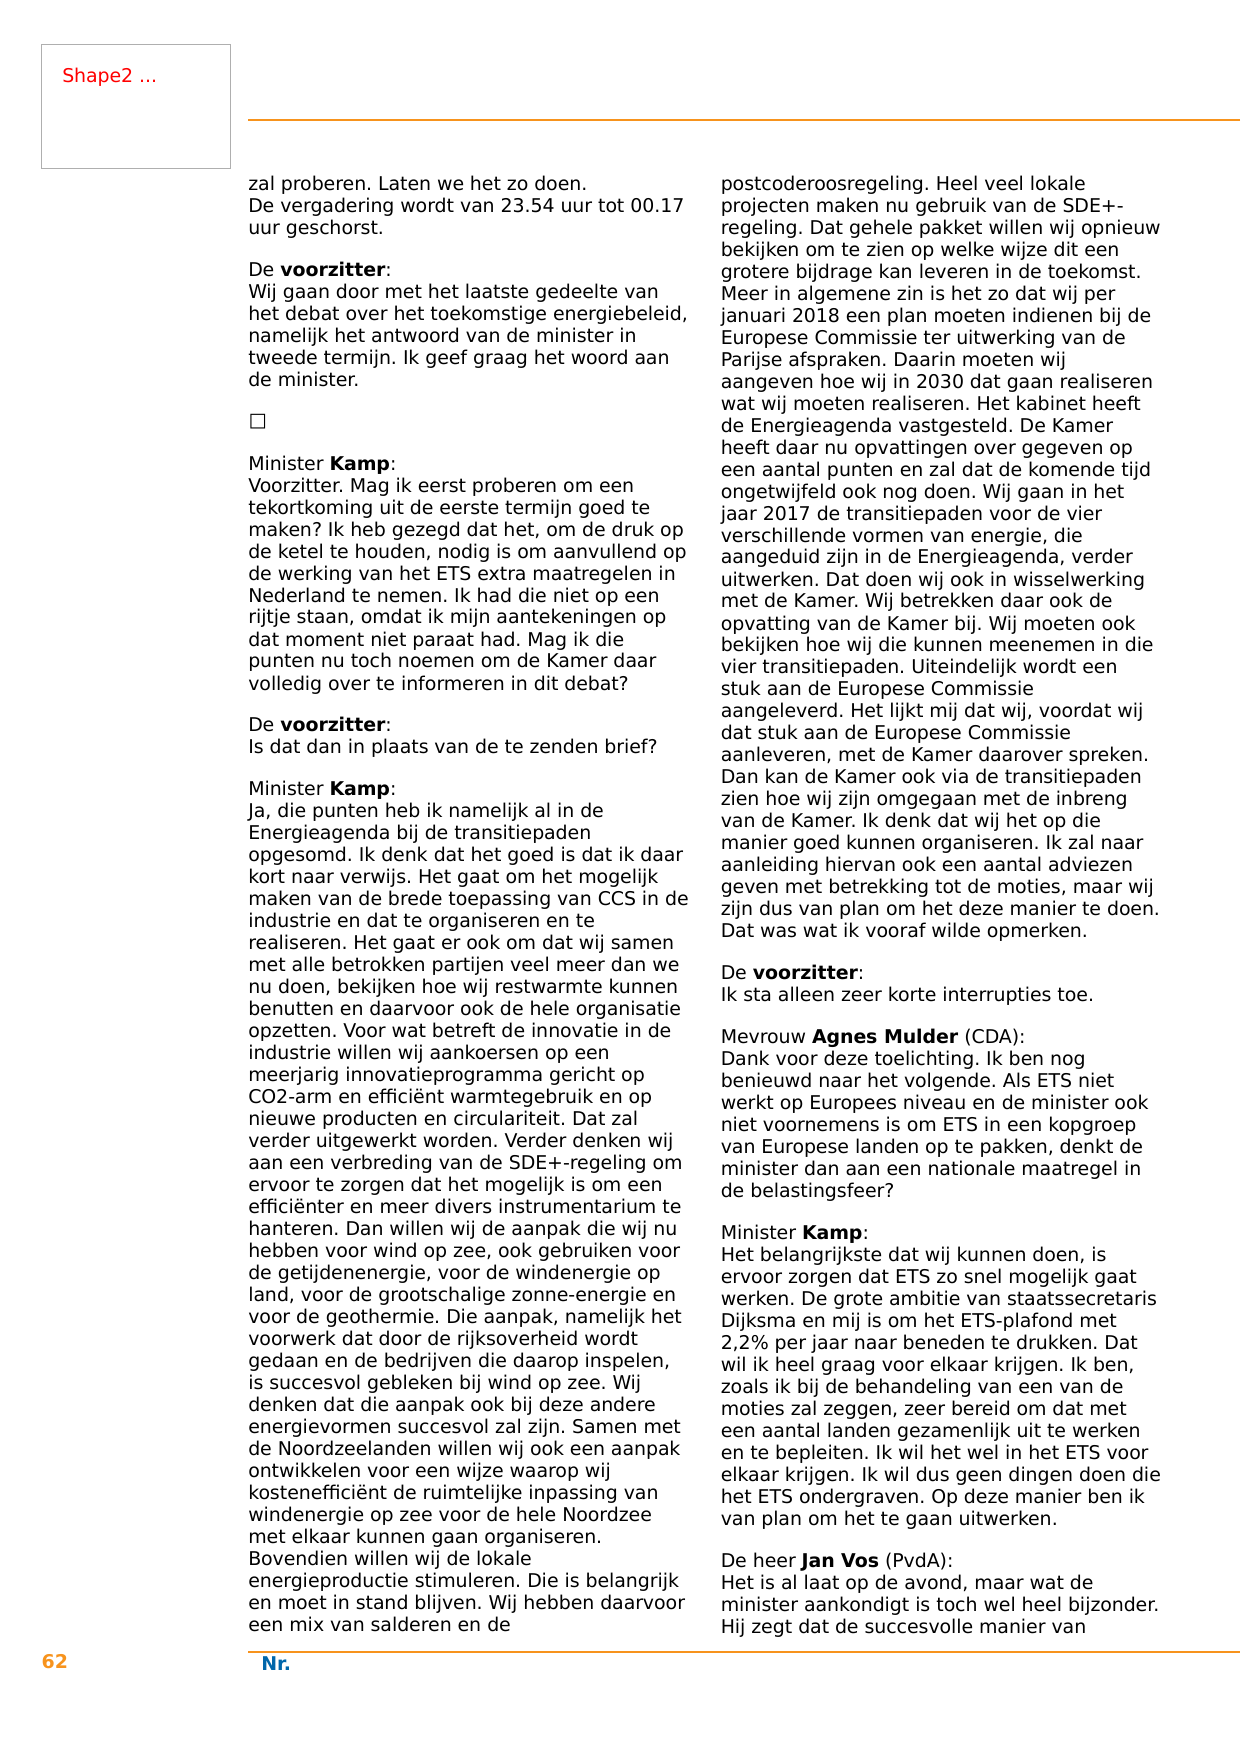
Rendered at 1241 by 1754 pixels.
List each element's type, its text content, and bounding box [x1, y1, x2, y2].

text Is dat dan in plaats van de te zenden brief? [248, 736, 691, 758]
text De voorzitter: [248, 714, 691, 736]
text De voorzitter: [721, 962, 1163, 984]
text De heer Jan Vos (PvdA): [721, 1549, 1163, 1572]
text postcoderoosregeling. Heel veel lokale projecten maken nu gebruik van de SDE+-regeling. Dat gehele pakket willen wij opnieuw bekijken om te zien op welke wijze dit een grotere bijdrage kan leveren in de toekomst. [721, 173, 1163, 283]
text Voorzitter. Mag ik eerst proberen om een tekortkoming uit de eerste termijn goed te maken? Ik heb gezegd dat het, om de druk op de ketel te houden, nodig is om aanvullend op de werking van het ETS extra maatregelen in Nederland te nemen. Ik had die niet op een rijtje staan, omdat ik mijn aantekeningen op dat moment niet paraat had. Mag ik die punten nu toch noemen om de Kamer daar volledig over te informeren in dit debat? [248, 474, 691, 694]
text Wij gaan door met het laatste gedeelte van het debat over het toekomstige energiebeleid, namelijk het antwoord van de minister in tweede termijn. Ik geef graag het woord aan de minister. [248, 281, 691, 391]
text Minister Kamp: [721, 1222, 1163, 1244]
text Meer in algemene zin is het zo dat wij per januari 2018 een plan moeten indienen bij de Europese Commissie ter uitwerking van de Parijse afspraken. Daarin moeten wij aangeven hoe wij in 2030 dat gaan realiseren wat wij moeten realiseren. Het kabinet heeft de Energieagenda vastgesteld. De Kamer heeft daar nu opvattingen over gegeven op een aantal punten en zal dat de komende tijd ongetwijfeld ook nog doen. Wij gaan in het jaar 2017 de transitiepaden voor de vier verschillende vormen van energie, die aangeduid zijn in de Energieagenda, verder uitwerken. Dat doen wij ook in wisselwerking met de Kamer. Wij betrekken daar ook de opvatting van de Kamer bij. Wij moeten ook bekijken hoe wij die kunnen meenemen in die vier transitiepaden. Uiteindelijk wordt een stuk aan de Europese Commissie aangeleverd. Het lijkt mij dat wij, voordat wij dat stuk aan de Europese Commissie aanleveren, met de Kamer daarover spreken. Dan kan de Kamer ook via de transitiepaden zien hoe wij zijn omgegaan met de inbreng van de Kamer. Ik denk dat wij het op die manier goed kunnen organiseren. Ik zal naar aanleiding hiervan ook een aantal adviezen geven met betrekking tot de moties, maar wij zijn dus van plan om het deze manier te doen. Dat was wat ik vooraf wilde opmerken. [721, 283, 1163, 942]
text De vergadering wordt van 23.54 uur tot 00.17 uur geschorst. [248, 195, 691, 239]
text Ja, die punten heb ik namelijk al in de Energieagenda bij de transitiepaden opgesomd. Ik denk dat het goed is dat ik daar kort naar verwijs. Het gaat om het mogelijk maken van de brede toepassing van CCS in de industrie en dat te organiseren en te realiseren. Het gaat er ook om dat wij samen met alle betrokken partijen veel meer dan we nu doen, bekijken hoe wij restwarmte kunnen benutten en daarvoor ook de hele organisatie opzetten. Voor wat betreft de innovatie in de industrie willen wij aankoersen op een meerjarig innovatieprogramma gericht op CO2-arm en efficiënt warmtegebruik en op nieuwe producten en circulariteit. Dat zal verder uitgewerkt worden. Verder denken wij aan een verbreding van de SDE+-regeling om ervoor te zorgen dat het mogelijk is om een efficiënter en meer divers instrumentarium te hanteren. Dan willen wij de aanpak die wij nu hebben voor wind op zee, ook gebruiken voor de getijdenenergie, voor de windenergie op land, voor de grootschalige zonne-energie en voor de geothermie. Die aanpak, namelijk het voorwerk dat door de rijksoverheid wordt gedaan en de bedrijven die daarop inspelen, is succesvol gebleken bij wind op zee. Wij denken dat die aanpak ook bij deze andere energievormen succesvol zal zijn. Samen met de Noordzeelanden willen wij ook een aanpak ontwikkelen voor een wijze waarop wij kostenefficiënt de ruimtelijke inpassing van windenergie op zee voor de hele Noordzee met elkaar kunnen gaan organiseren. Bovendien willen wij de lokale energieproductie stimuleren. Die is belangrijk en moet in stand blijven. Wij hebben daarvoor een mix van salderen en de [248, 800, 691, 1636]
text Mevrouw Agnes Mulder (CDA): [721, 1026, 1163, 1048]
text zal proberen. Laten we het zo doen. [248, 173, 691, 195]
text Het is al laat op de avond, maar wat de minister aankondigt is toch wel heel bijzonder. Hij zegt dat de succesvolle manier van [721, 1572, 1163, 1637]
text Minister Kamp: [248, 453, 691, 474]
text Het belangrijkste dat wij kunnen doen, is ervoor zorgen dat ETS zo snel mogelijk gaat werken. De grote ambitie van staatssecretaris Dijksma en mij is om het ETS-plafond met 2,2% per jaar naar beneden te drukken. Dat wil ik heel graag voor elkaar krijgen. Ik ben, zoals ik bij de behandeling van een van de moties zal zeggen, zeer bereid om dat met een aantal landen gezamenlijk uit te werken en te bepleiten. Ik wil het wel in het ETS voor elkaar krijgen. Ik wil dus geen dingen doen die het ETS ondergraven. Op deze manier ben ik van plan om het te gaan uitwerken. [721, 1244, 1163, 1529]
text Dank voor deze toelichting. Ik ben nog benieuwd naar het volgende. Als ETS niet werkt op Europees niveau en de minister ook niet voornemens is om ETS in een kopgroep van Europese landen op te pakken, denkt de minister dan aan een nationale maatregel in de belastingsfeer? [721, 1048, 1163, 1202]
text ⬜ [248, 411, 691, 433]
text De voorzitter: [248, 259, 691, 281]
text Ik sta alleen zeer korte interrupties toe. [721, 984, 1163, 1006]
text Minister Kamp: [248, 778, 691, 800]
